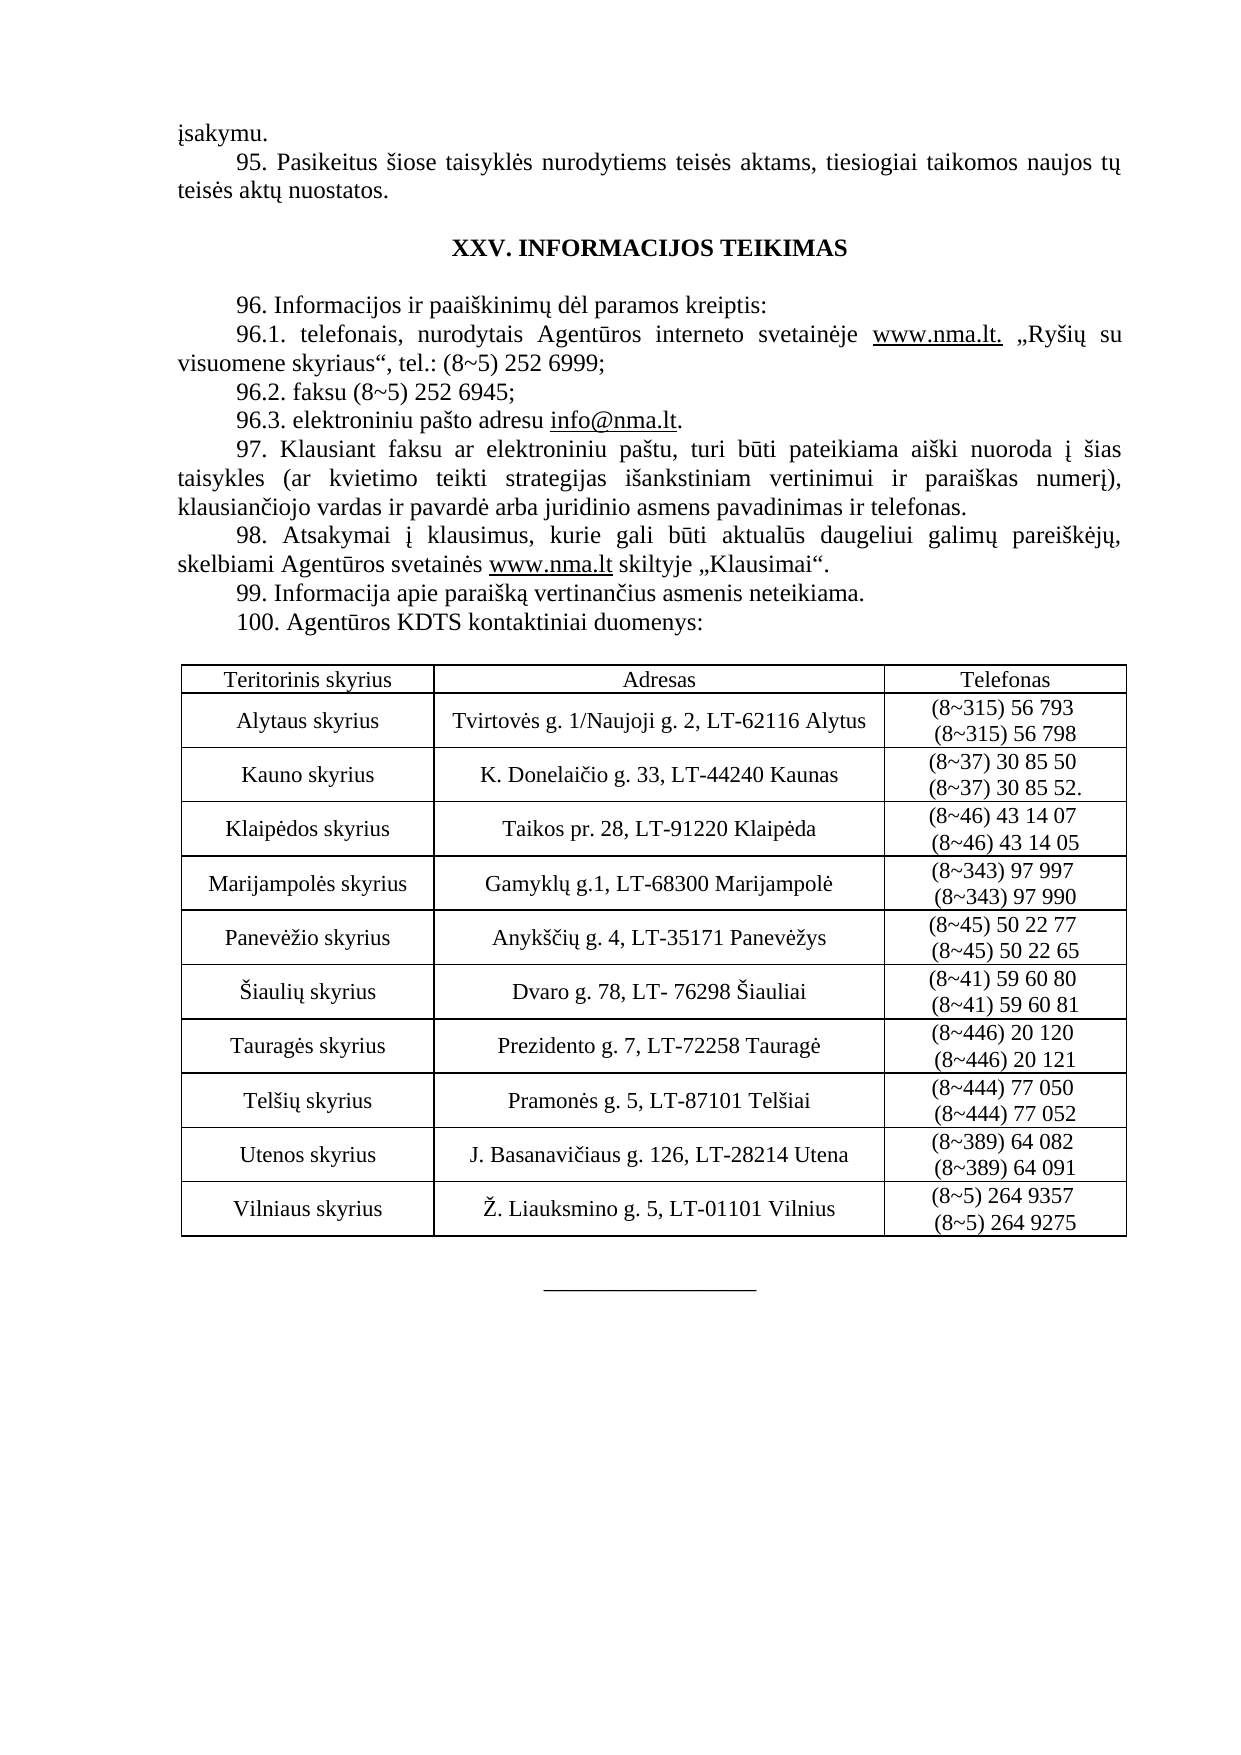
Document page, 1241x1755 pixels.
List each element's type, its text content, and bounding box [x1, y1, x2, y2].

text 96.1. telefonais, nurodytais Agentūros interneto svetainėje www.nma.lt. „Ryšių su visuomene skyriaus“, tel.: (8~5) 252 6999; [177, 319, 1122, 377]
table_cell Telšių skyrius [182, 1074, 433, 1126]
text 96. Informacijos ir paaiškinimų dėl paramos kreiptis: [177, 291, 1122, 319]
table_cell Dvaro g. 78, LT- 76298 Šiauliai [435, 965, 884, 1018]
table_cell Gamyklų g.1, LT-68300 Marijampolė [435, 857, 884, 909]
table_cell J. Basanavičiaus g. 126, LT-28214 Utena [435, 1128, 884, 1181]
table_cell Utenos skyrius [182, 1128, 433, 1181]
text 98. Atsakymai į klausimus, kurie gali būti aktualūs daugeliui galimų pareiškėjų, skelbiami Agentūros svetainės www.nma.lt skiltyje „Klausimai“. [177, 521, 1122, 578]
text XXV. INFORMACIJOS TEIKIMAS [177, 233, 1122, 262]
table_cell Prezidento g. 7, LT-72258 Tauragė [435, 1020, 884, 1072]
table_cell Kauno skyrius [182, 748, 433, 801]
text _________________ [177, 1265, 1122, 1294]
table_cell Tvirtovės g. 1/Naujoji g. 2, LT-62116 Alytus [435, 694, 884, 747]
text įsakymu. [177, 118, 1122, 147]
table_cell Vilniaus skyrius [182, 1182, 433, 1235]
text 95. Pasikeitus šiose taisyklės nurodytiems teisės aktams, tiesiogiai taikomos naujos tų teisės aktų nuostatos. [177, 147, 1122, 204]
text 99. Informacija apie paraišką vertinančius asmenis neteikiama. [177, 578, 1122, 607]
table_cell Taikos pr. 28, LT-91220 Klaipėda [435, 802, 884, 855]
table_cell Pramonės g. 5, LT-87101 Telšiai [435, 1074, 884, 1126]
table_cell Alytaus skyrius [182, 694, 433, 747]
text 97. Klausiant faksu ar elektroniniu paštu, turi būti pateikiama aiški nuoroda į šias taisykles (ar kvietimo teikti strategijas išankstiniam vertinimui ir paraiškas numerį), klausiančiojo vardas ir pavardė arba juridinio asmens pavadinimas ir telefonas. [177, 434, 1122, 521]
table_cell Šiaulių skyrius [182, 965, 433, 1018]
text 96.3. elektroniniu pašto adresu info@nma.lt. [177, 406, 1122, 434]
table_cell Marijampolės skyrius [182, 857, 433, 909]
table_cell Tauragės skyrius [182, 1020, 433, 1072]
table_cell K. Donelaičio g. 33, LT-44240 Kaunas [435, 748, 884, 801]
table_cell Anykščių g. 4, LT-35171 Panevėžys [435, 911, 884, 964]
table_cell Panevėžio skyrius [182, 911, 433, 964]
text 100. Agentūros KDTS kontaktiniai duomenys: [177, 607, 1122, 636]
text 96.2. faksu (8~5) 252 6945; [177, 377, 1122, 406]
table_cell Klaipėdos skyrius [182, 802, 433, 855]
table_cell Ž. Liauksmino g. 5, LT-01101 Vilnius [435, 1182, 884, 1235]
